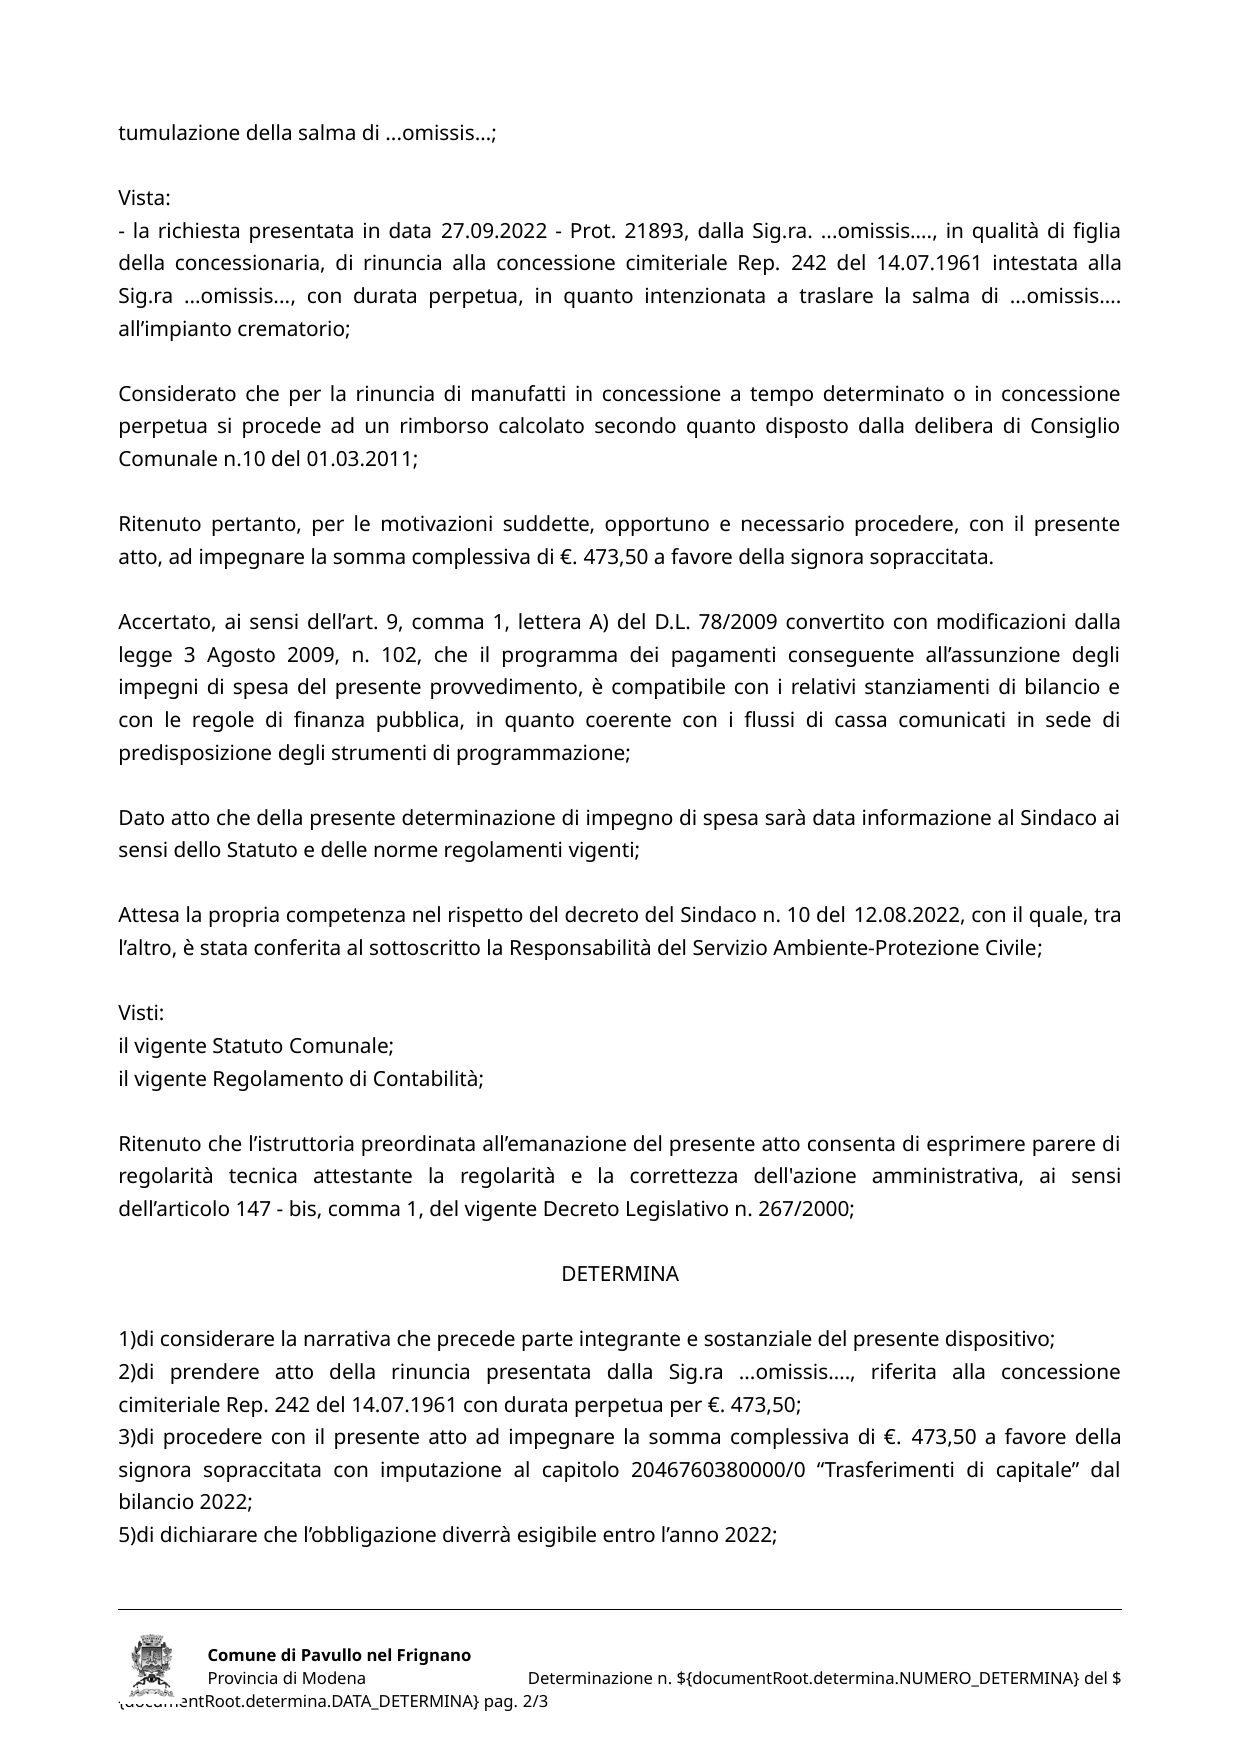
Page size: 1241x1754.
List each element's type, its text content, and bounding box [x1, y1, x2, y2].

text il vigente Statuto Comunale; [118, 1031, 1122, 1059]
text 1)di considerare la narrativa che precede parte integrante e sostanziale del presente dispositivo; [118, 1324, 1122, 1353]
picture [120, 1631, 183, 1704]
text 2)di prendere atto della rinuncia presentata dalla Sig.ra ...omissis…., riferita alla concessione cimiteriale Rep. 242 del 14.07.1961 con durata perpetua per €. 473,50; [118, 1357, 1122, 1418]
text Ritenuto che l’istruttoria preordinata all’emanazione del presente atto consenta di esprimere parere di regolarità tecnica attestante la regolarità e la correttezza dell'azione amministrativa, ai sensi dell’articolo 147 - bis, comma 1, del vigente Decreto Legislativo n. 267/2000; [118, 1129, 1122, 1222]
text Attesa la propria competenza nel rispetto del decreto del Sindaco n. 10 del 12.08.2022, con il quale, tra l’altro, è stata conferita al sottoscritto la Responsabilità del Servizio Ambiente-Protezione Civile; [118, 901, 1122, 962]
text Dato atto che della presente determinazione di impegno di spesa sarà data informazione al Sindaco ai sensi dello Statuto e delle norme regolamenti vigenti; [118, 803, 1122, 864]
text 3)di procedere con il presente atto ad impegnare la somma complessiva di €. 473,50 a favore della signora sopraccitata con imputazione al capitolo 2046760380000/0 “Trasferimenti di capitale” dal bilancio 2022; [118, 1422, 1122, 1516]
text Considerato che per la rinuncia di manufatti in concessione a tempo determinato o in concessione perpetua si procede ad un rimborso calcolato secondo quanto disposto dalla delibera di Consiglio Comunale n.10 del 01.03.2011; [118, 379, 1122, 473]
text il vigente Regolamento di Contabilità; [118, 1064, 1122, 1092]
text Ritenuto pertanto, per le motivazioni suddette, opportuno e necessario procedere, con il presente atto, ad impegnare la somma complessiva di €. 473,50 a favore della signora sopraccitata. [118, 509, 1122, 570]
text tumulazione della salma di ...omissis…; [118, 118, 1122, 147]
text 5)di dichiarare che l’obbligazione diverrà esigibile entro l’anno 2022; [118, 1520, 1122, 1548]
text - la richiesta presentata in data 27.09.2022 - Prot. 21893, dalla Sig.ra. ...omissis…., in qualità di figlia della concessionaria, di rinuncia alla concessione cimiteriale Rep. 242 del 14.07.1961 intestata alla Sig.ra ...omissis..., con durata perpetua, in quanto intenzionata a traslare la salma di ...omissis…. all’impianto crematorio; [118, 216, 1122, 342]
text Vista: [118, 183, 1122, 212]
text Visti: [118, 998, 1122, 1027]
text Accertato, ai sensi dell’art. 9, comma 1, lettera A) del D.L. 78/2009 convertito con modificazioni dalla legge 3 Agosto 2009, n. 102, che il programma dei pagamenti conseguente all’assunzione degli impegni di spesa del presente provvedimento, è compatibile con i relativi stanziamenti di bilancio e con le regole di finanza pubblica, in quanto coerente con i flussi di cassa comunicati in sede di predisposizione degli strumenti di programmazione; [118, 607, 1122, 766]
text DETERMINA [118, 1259, 1122, 1288]
